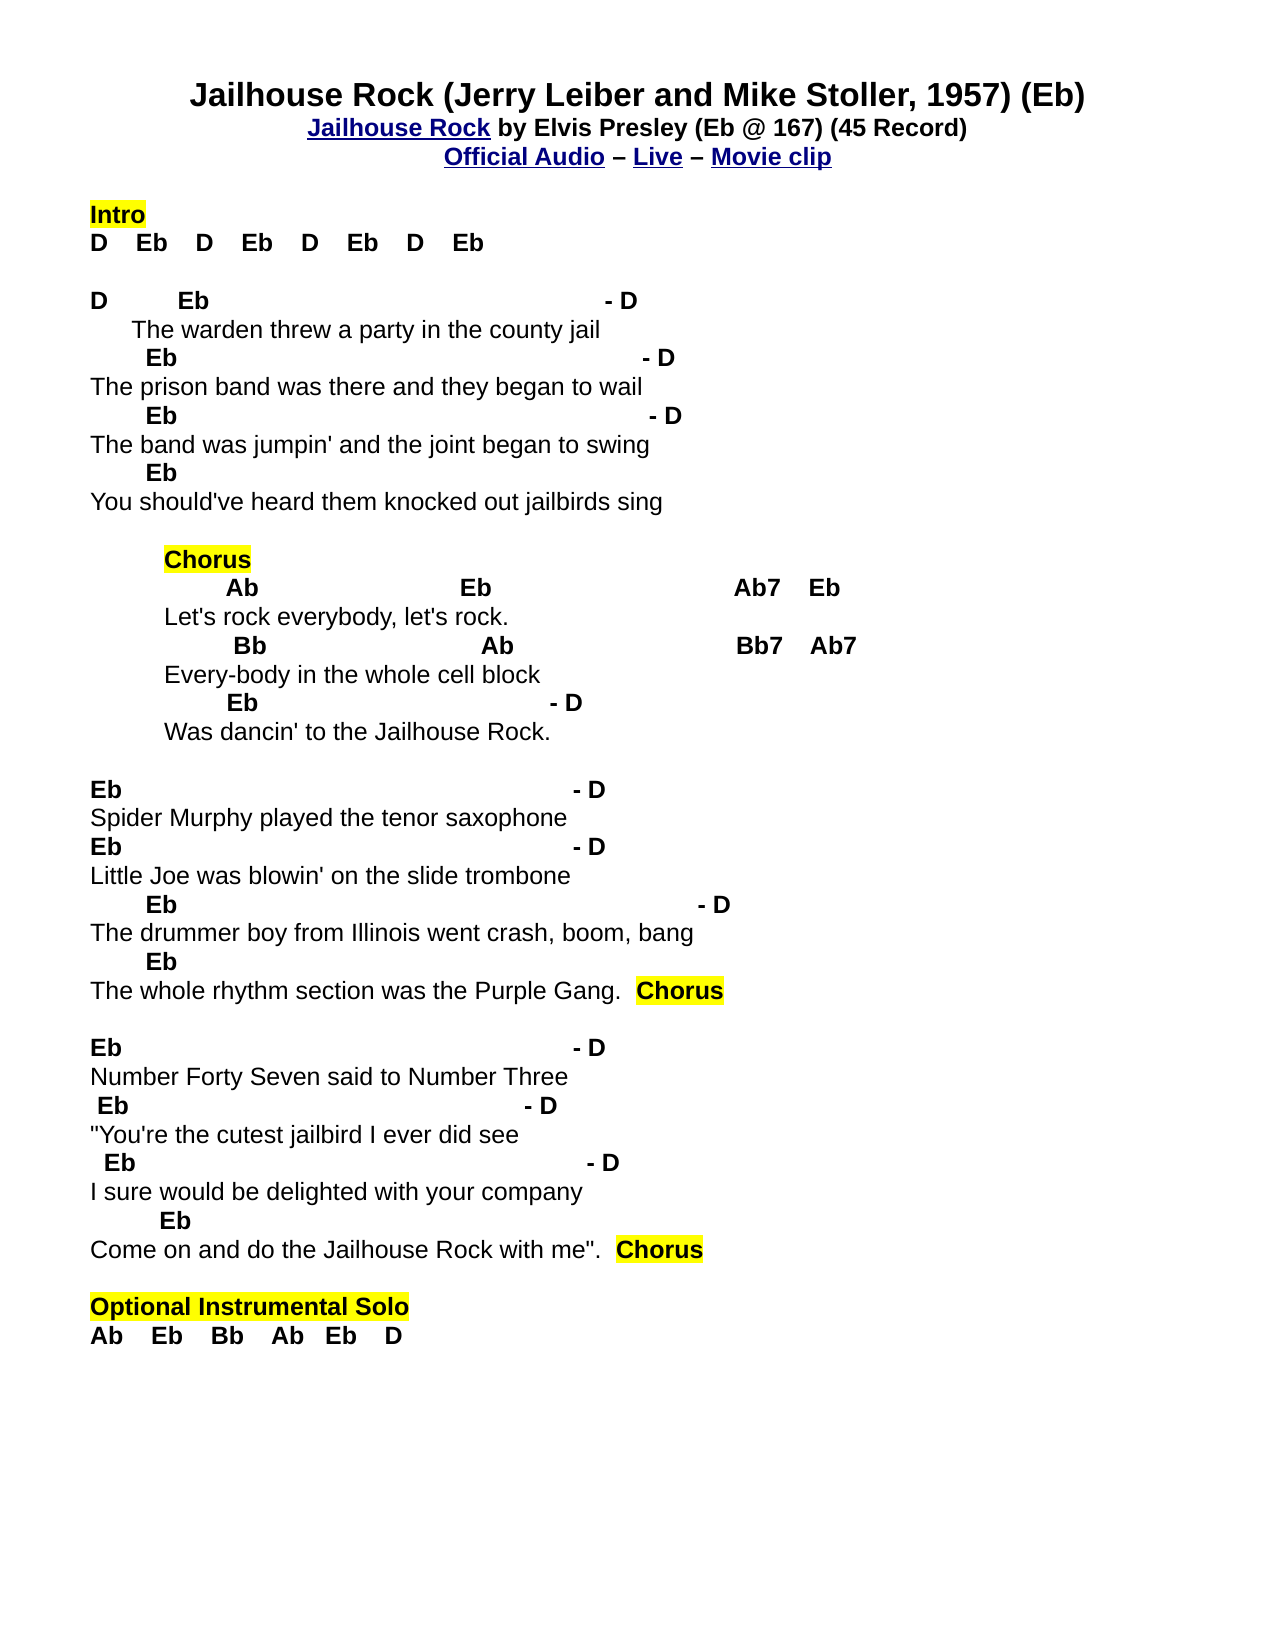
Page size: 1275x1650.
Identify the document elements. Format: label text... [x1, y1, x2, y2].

text The whole rhythm section was the Purple Gang. Chorus [90, 976, 1185, 1005]
text Eb - D [90, 1148, 1185, 1177]
text Little Joe was blowin' on the slide trombone [90, 861, 1185, 890]
text The warden threw a party in the county jail [90, 315, 1185, 343]
text Jailhouse Rock (Jerry Leiber and Mike Stoller, 1957) (Eb) [90, 75, 1185, 113]
text Spider Murphy played the tenor saxophone [90, 803, 1185, 832]
text Bb Ab Bb7 Ab7 [164, 631, 1185, 660]
text "You're the cutest jailbird I ever did see [90, 1120, 1185, 1148]
text I sure would be delighted with your company [90, 1177, 1185, 1206]
text Eb - D [90, 1091, 1185, 1120]
text Chorus [164, 545, 1185, 573]
text Eb - D [90, 1033, 1185, 1062]
text The prison band was there and they began to wail [90, 372, 1185, 401]
text Eb - D [90, 401, 1185, 430]
text Eb - D [90, 775, 1185, 803]
text Official Audio – Live – Movie clip [90, 142, 1185, 171]
text The drummer boy from Illinois went crash, boom, bang [90, 918, 1185, 947]
text Ab Eb Bb Ab Eb D [90, 1321, 1185, 1350]
text Ab Eb Ab7 Eb [164, 573, 1185, 602]
text Let's rock everybody, let's rock. [164, 602, 1185, 631]
text Eb - D [164, 688, 1185, 717]
text Eb [90, 1206, 1185, 1235]
text The band was jumpin' and the joint began to swing [90, 430, 1185, 458]
text Was dancin' to the Jailhouse Rock. [164, 717, 1185, 746]
text Eb - D [90, 343, 1185, 372]
text Intro [90, 200, 1185, 228]
text Every-body in the whole cell block [164, 660, 1185, 688]
text Eb [90, 458, 1185, 487]
text Jailhouse Rock by Elvis Presley (Eb @ 167) (45 Record) [90, 113, 1185, 142]
text Come on and do the Jailhouse Rock with me". Chorus [90, 1235, 1185, 1263]
text Optional Instrumental Solo [90, 1292, 1185, 1321]
text Eb - D [90, 832, 1185, 861]
text You should've heard them knocked out jailbirds sing [90, 487, 1185, 516]
text D Eb - D [90, 286, 1185, 315]
text D Eb D Eb D Eb D Eb [90, 228, 1185, 257]
text Eb [90, 947, 1185, 976]
text Number Forty Seven said to Number Three [90, 1062, 1185, 1091]
text Eb - D [90, 890, 1185, 918]
